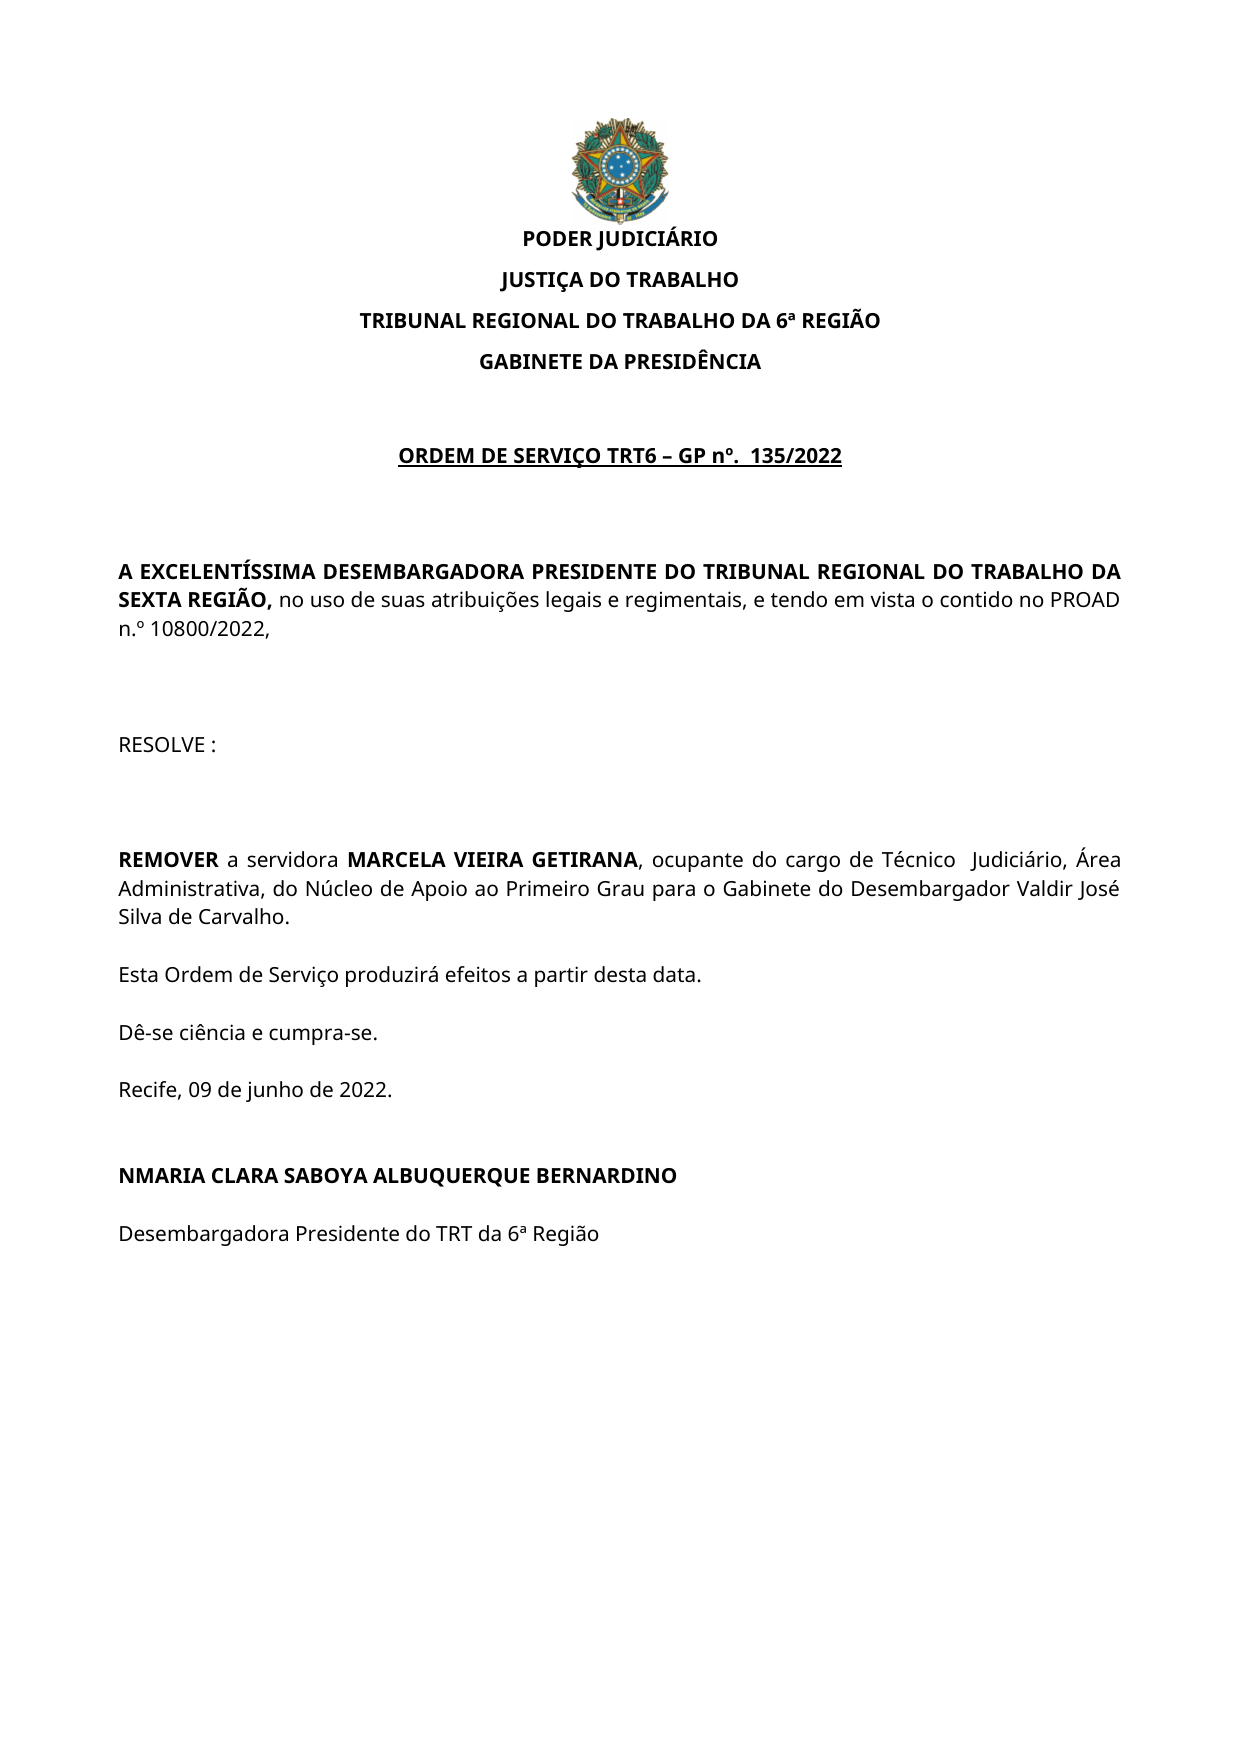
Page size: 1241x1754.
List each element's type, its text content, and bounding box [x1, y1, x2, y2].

text REMOVER a servidora MARCELA VIEIRA GETIRANA, ocupante do cargo de Técnico Judiciário, Área Administrativa, do Núcleo de Apoio ao Primeiro Grau para o Gabinete do Desembargador Valdir José Silva de Carvalho. [118, 846, 1122, 931]
text GABINETE DA PRESIDÊNCIA [118, 347, 1122, 376]
text TRIBUNAL REGIONAL DO TRABALHO DA 6ª REGIÃO [118, 306, 1122, 335]
text Dê-se ciência e cumpra-se. [118, 1018, 1120, 1047]
text RESOLVE : [118, 730, 1122, 758]
text NMARIA CLARA SABOYA ALBUQUERQUE BERNARDINO [118, 1161, 1120, 1190]
text Desembargadora Presidente do TRT da 6ª Região [118, 1219, 1120, 1248]
subtitle ORDEM DE SERVIÇO TRT6 – GP nº. 135/2022 [118, 441, 1122, 469]
text Recife, 09 de junho de 2022. [118, 1075, 1120, 1103]
text A EXCELENTÍSSIMA DESEMBARGADORA PRESIDENTE DO TRIBUNAL REGIONAL DO TRABALHO DA SEXTA REGIÃO, no uso de suas atribuições legais e regimentais, e tendo em vista o contido no PROAD n.º 10800/2022, [118, 557, 1122, 642]
text Esta Ordem de Serviço produzirá efeitos a partir desta data. [118, 960, 1122, 989]
text PODER JUDICIÁRIO [118, 224, 1122, 253]
text JUSTIÇA DO TRABALHO [118, 265, 1122, 294]
